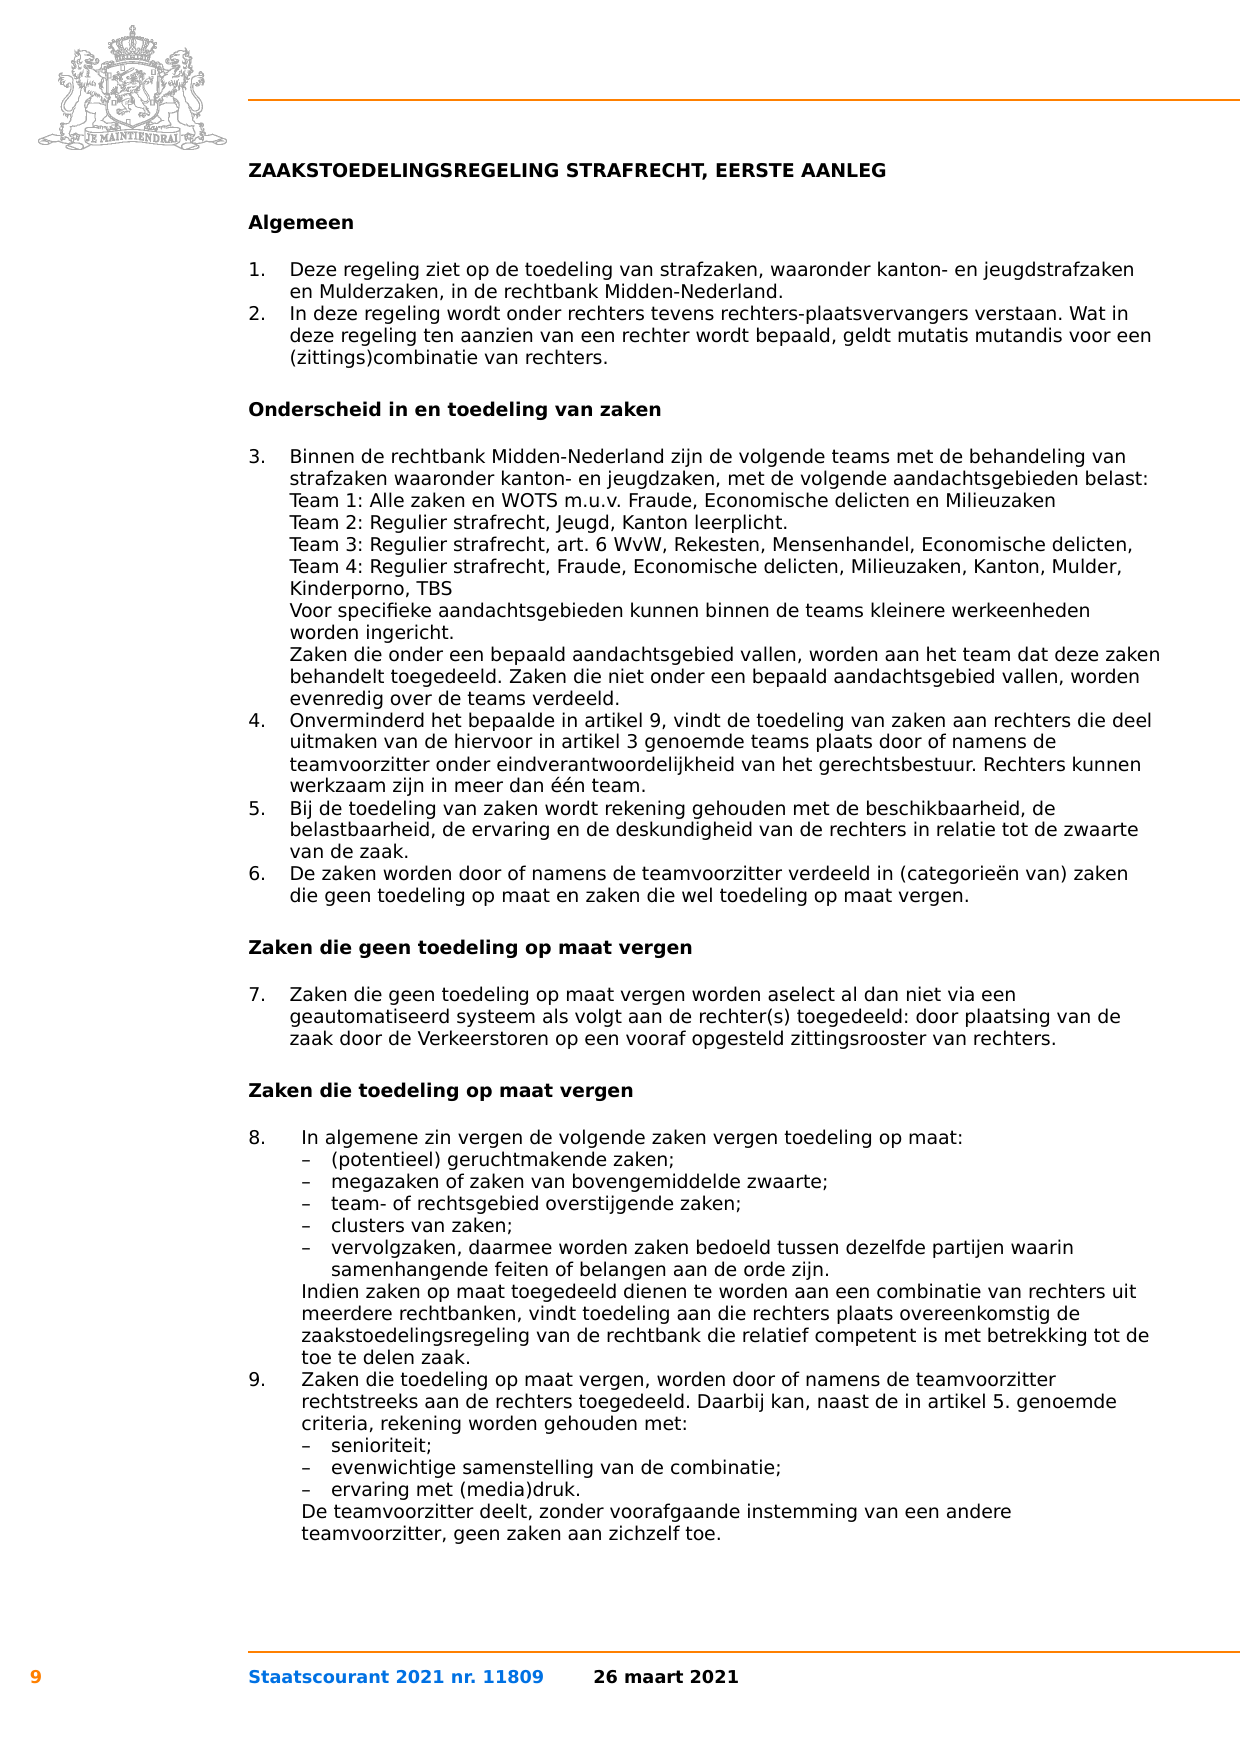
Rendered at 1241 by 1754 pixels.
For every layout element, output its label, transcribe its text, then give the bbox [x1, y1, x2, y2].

text – evenwichtige samenstelling van de combinatie; [301, 1457, 1163, 1479]
text 7. Zaken die geen toedeling op maat vergen worden aselect al dan niet via een geautomatiseerd systeem als volgt aan de rechter(s) toegedeeld: door plaatsing van de zaak door de Verkeerstoren op een vooraf opgesteld zittingsrooster van rechters. [248, 984, 1163, 1050]
subtitle Zaken die toedeling op maat vergen [248, 1080, 1163, 1102]
text Team 3: Regulier strafrecht, art. 6 WvW, Rekesten, Mensenhandel, Economische delicten, [289, 534, 1163, 556]
subtitle Algemeen [248, 212, 1163, 234]
text 3. Binnen de rechtbank Midden-Nederland zijn de volgende teams met de behandeling van strafzaken waaronder kanton- en jeugdzaken, met de volgende aandachtsgebieden belast: [248, 446, 1163, 490]
text – team- of rechtsgebied overstijgende zaken; [301, 1193, 1163, 1215]
text 1. Deze regeling ziet op de toedeling van strafzaken, waaronder kanton- en jeugdstrafzaken en Mulderzaken, in de rechtbank Midden-Nederland. [248, 259, 1163, 303]
text 6. De zaken worden door of namens de teamvoorzitter verdeeld in (categorieën van) zaken die geen toedeling op maat en zaken die wel toedeling op maat vergen. [248, 863, 1163, 907]
text Zaken die onder een bepaald aandachtsgebied vallen, worden aan het team dat deze zaken behandelt toegedeeld. Zaken die niet onder een bepaald aandachtsgebied vallen, worden evenredig over de teams verdeeld. [289, 643, 1163, 709]
text 4. Onverminderd het bepaalde in artikel 9, vindt de toedeling van zaken aan rechters die deel uitmaken van de hiervoor in artikel 3 genoemde teams plaats door of namens de teamvoorzitter onder eindverantwoordelijkheid van het gerechtsbestuur. Rechters kunnen werkzaam zijn in meer dan één team. [248, 709, 1163, 797]
text Team 1: Alle zaken en WOTS m.u.v. Fraude, Economische delicten en Milieuzaken [289, 490, 1163, 512]
text 2. In deze regeling wordt onder rechters tevens rechters-plaatsvervangers verstaan. Wat in deze regeling ten aanzien van een rechter wordt bepaald, geldt mutatis mutandis voor een (zittings)combinatie van rechters. [248, 303, 1163, 369]
picture [38, 25, 227, 150]
text 8. In algemene zin vergen de volgende zaken vergen toedeling op maat: [248, 1127, 1163, 1149]
text Indien zaken op maat toegedeeld dienen te worden aan een combinatie van rechters uit meerdere rechtbanken, vindt toedeling aan die rechters plaats overeenkomstig de zaakstoedelingsregeling van de rechtbank die relatief competent is met betrekking tot de toe te delen zaak. [301, 1281, 1163, 1369]
text – (potentieel) geruchtmakende zaken; [301, 1149, 1163, 1171]
text Team 4: Regulier strafrecht, Fraude, Economische delicten, Milieuzaken, Kanton, Mulder, Kinderporno, TBS [289, 556, 1163, 599]
text – ervaring met (media)druk. [301, 1479, 1163, 1501]
text – clusters van zaken; [301, 1215, 1163, 1237]
subtitle Zaken die geen toedeling op maat vergen [248, 937, 1163, 959]
text – vervolgzaken, daarmee worden zaken bedoeld tussen dezelfde partijen waarin samenhangende feiten of belangen aan de orde zijn. [301, 1237, 1163, 1281]
text 9. Zaken die toedeling op maat vergen, worden door of namens de teamvoorzitter rechtstreeks aan de rechters toegedeeld. Daarbij kan, naast de in artikel 5. genoemde criteria, rekening worden gehouden met: [248, 1369, 1163, 1435]
text De teamvoorzitter deelt, zonder voorafgaande instemming van een andere teamvoorzitter, geen zaken aan zichzelf toe. [301, 1501, 1163, 1545]
text 5. Bij de toedeling van zaken wordt rekening gehouden met de beschikbaarheid, de belastbaarheid, de ervaring en de deskundigheid van de rechters in relatie tot de zwaarte van de zaak. [248, 797, 1163, 863]
text Voor specifieke aandachtsgebieden kunnen binnen de teams kleinere werkeenheden worden ingericht. [289, 599, 1163, 643]
text – megazaken of zaken van bovengemiddelde zwaarte; [301, 1171, 1163, 1193]
text Team 2: Regulier strafrecht, Jeugd, Kanton leerplicht. [289, 512, 1163, 534]
text – senioriteit; [301, 1435, 1163, 1457]
subtitle Onderscheid in en toedeling van zaken [248, 399, 1163, 421]
subtitle ZAAKSTOEDELINGSREGELING STRAFRECHT, EERSTE AANLEG [248, 160, 1163, 182]
